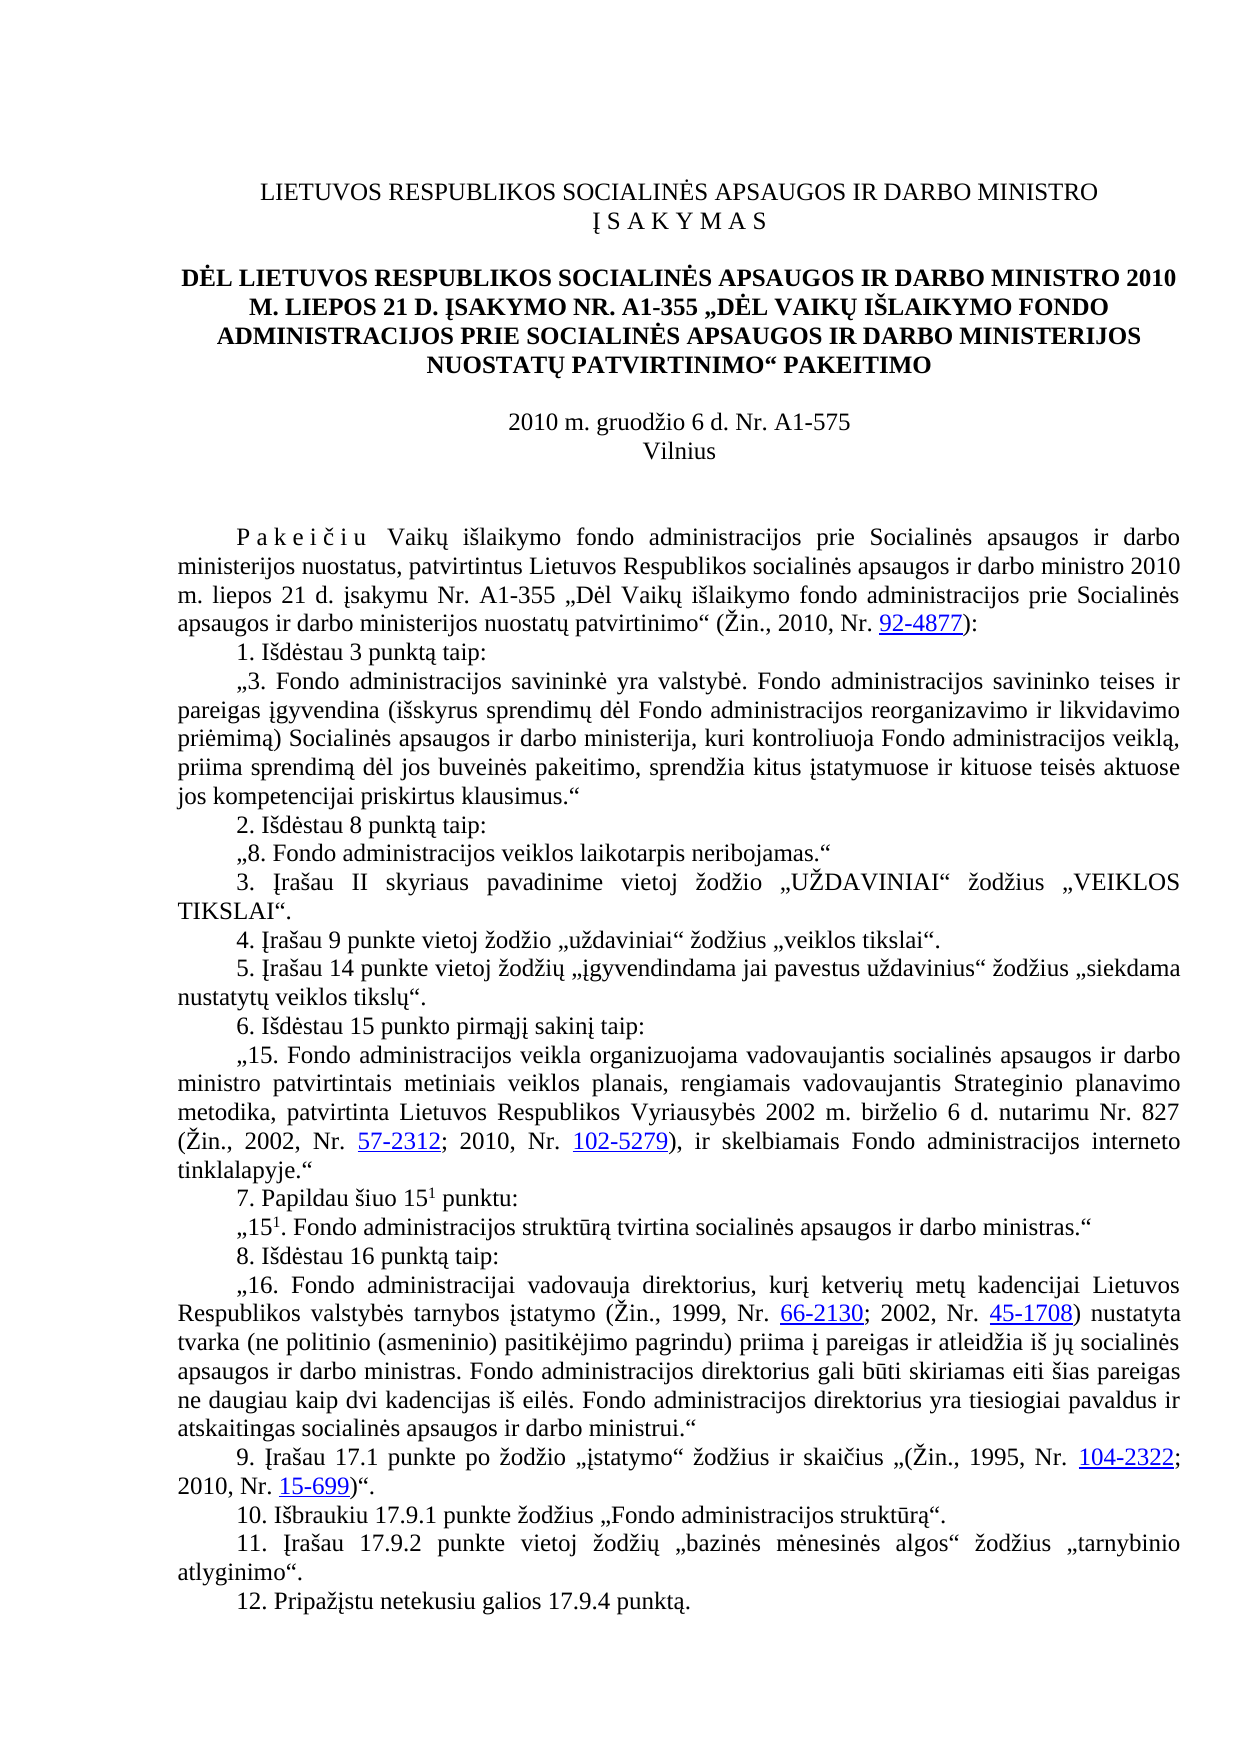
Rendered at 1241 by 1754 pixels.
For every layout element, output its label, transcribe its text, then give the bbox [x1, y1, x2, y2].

text 2010 m. gruodžio 6 d. Nr. A1-575 [177, 407, 1181, 436]
text LIETUVOS RESPUBLIKOS SOCIALINĖS APSAUGOS IR DARBO MINISTRO [177, 177, 1181, 206]
text 3. Įrašau II skyriaus pavadinime vietoj žodžio „UŽDAVINIAI“ žodžius „VEIKLOS TIKSLAI“. [177, 867, 1181, 925]
text 5. Įrašau 14 punkte vietoj žodžių „įgyvendindama jai pavestus uždavinius“ žodžius „siekdama nustatytų veiklos tikslų“. [177, 953, 1181, 1011]
text „3. Fondo administracijos savininkė yra valstybė. Fondo administracijos savininko teises ir pareigas įgyvendina (išskyrus sprendimų dėl Fondo administracijos reorganizavimo ir likvidavimo priėmimą) Socialinės apsaugos ir darbo ministerija, kuri kontroliuoja Fondo administracijos veiklą, priima sprendimą dėl jos buveinės pakeitimo, sprendžia kitus įstatymuose ir kituose teisės aktuose jos kompetencijai priskirtus klausimus.“ [177, 666, 1181, 810]
text 10. Išbraukiu 17.9.1 punkte žodžius „Fondo administracijos struktūrą“. [177, 1500, 1181, 1528]
text 1. Išdėstau 3 punktą taip: [177, 637, 1181, 666]
text „16. Fondo administracijai vadovauja direktorius, kurį ketverių metų kadencijai Lietuvos Respublikos valstybės tarnybos įstatymo (Žin., 1999, Nr. 66-2130; 2002, Nr. 45-1708) nustatyta tvarka (ne politinio (asmeninio) pasitikėjimo pagrindu) priima į pareigas ir atleidžia iš jų socialinės apsaugos ir darbo ministras. Fondo administracijos direktorius gali būti skiriamas eiti šias pareigas ne daugiau kaip dvi kadencijas iš eilės. Fondo administracijos direktorius yra tiesiogiai pavaldus ir atskaitingas socialinės apsaugos ir darbo ministrui.“ [177, 1270, 1181, 1442]
text 12. Pripažįstu netekusiu galios 17.9.4 punktą. [177, 1586, 1181, 1615]
text 6. Išdėstau 15 punkto pirmąjį sakinį taip: [177, 1011, 1181, 1040]
text 11. Įrašau 17.9.2 punkte vietoj žodžių „bazinės mėnesinės algos“ žodžius „tarnybinio atlyginimo“. [177, 1528, 1181, 1586]
text Pakeičiu Vaikų išlaikymo fondo administracijos prie Socialinės apsaugos ir darbo ministerijos nuostatus, patvirtintus Lietuvos Respublikos socialinės apsaugos ir darbo ministro 2010 m. liepos 21 d. įsakymu Nr. A1-355 „Dėl Vaikų išlaikymo fondo administracijos prie Socialinės apsaugos ir darbo ministerijos nuostatų patvirtinimo“ (Žin., 2010, Nr. 92-4877): [177, 522, 1181, 637]
text 9. Įrašau 17.1 punkte po žodžio „įstatymo“ žodžius ir skaičius „(Žin., 1995, Nr. 104-2322; 2010, Nr. 15-699)“. [177, 1442, 1181, 1500]
text „151. Fondo administracijos struktūrą tvirtina socialinės apsaugos ir darbo ministras.“ [177, 1212, 1181, 1241]
text 7. Papildau šiuo 151 punktu: [177, 1183, 1181, 1212]
text Vilnius [177, 436, 1181, 465]
text 8. Išdėstau 16 punktą taip: [177, 1241, 1181, 1270]
text „8. Fondo administracijos veiklos laikotarpis neribojamas.“ [177, 838, 1181, 867]
text 2. Išdėstau 8 punktą taip: [177, 810, 1181, 838]
text ĮSAKYMAS [177, 206, 1181, 235]
text DĖL LIETUVOS RESPUBLIKOS SOCIALINĖS APSAUGOS IR DARBO MINISTRO 2010 M. LIEPOS 21 D. ĮSAKYMO Nr. A1-355 „DĖL VAIKŲ IŠLAIKYMO FONDO ADMINISTRACIJOS PRIE SOCIALINĖS APSAUGOS IR DARBO MINISTERIJOS NUOSTATŲ PATVIRTINIMO“ PAKEITIMO [177, 263, 1181, 378]
text 4. Įrašau 9 punkte vietoj žodžio „uždaviniai“ žodžius „veiklos tikslai“. [177, 925, 1181, 953]
text „15. Fondo administracijos veikla organizuojama vadovaujantis socialinės apsaugos ir darbo ministro patvirtintais metiniais veiklos planais, rengiamais vadovaujantis Strateginio planavimo metodika, patvirtinta Lietuvos Respublikos Vyriausybės 2002 m. birželio 6 d. nutarimu Nr. 827 (Žin., 2002, Nr. 57-2312; 2010, Nr. 102-5279), ir skelbiamais Fondo administracijos interneto tinklalapyje.“ [177, 1040, 1181, 1183]
